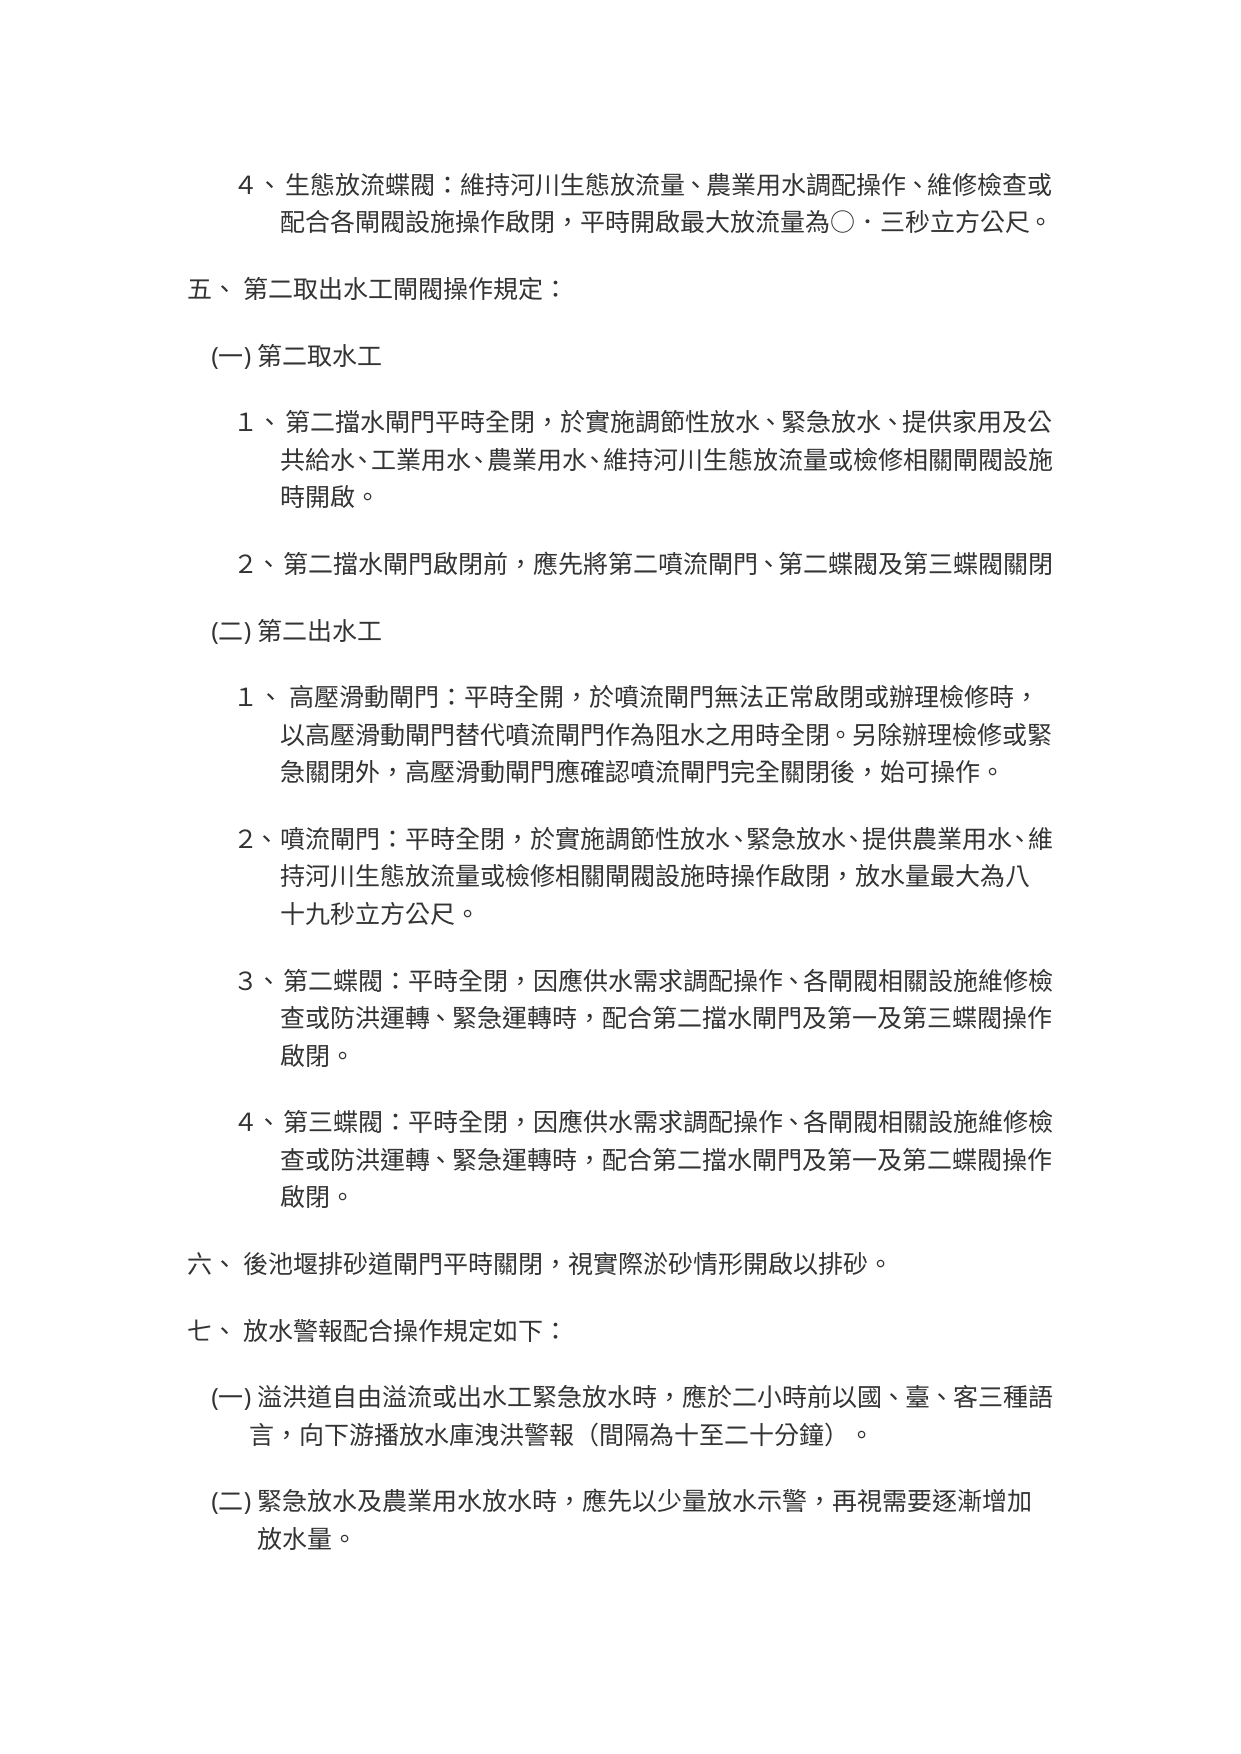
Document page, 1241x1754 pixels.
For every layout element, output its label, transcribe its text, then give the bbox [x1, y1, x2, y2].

text ２、 噴流閘門：平時全閉，於實施調節性放水、緊急放水、提供農業用水、維持河川生態放流量或檢修相關閘閥設施時操作啟閉，放水量最大為八十九秒立方公尺。 [234, 819, 1053, 931]
text １、 高壓滑動閘門：平時全開，於噴流閘門無法正常啟閉或辦理檢修時，以高壓滑動閘門替代噴流閘門作為阻水之用時全閉。另除辦理檢修或緊急關閉外，高壓滑動閘門應確認噴流閘門完全關閉後，始可操作。 [234, 677, 1053, 789]
text 五、 第二取出水工閘閥操作規定： [187, 269, 1053, 306]
text １、 第二擋水閘門平時全閉，於實施調節性放水、緊急放水、提供家用及公共給水、工業用水、農業用水、維持河川生態放流量或檢修相關閘閥設施時開啟。 [234, 402, 1053, 514]
text (一) 第二取水工 [211, 335, 1053, 373]
text ４、 生態放流蝶閥：維持河川生態放流量、農業用水調配操作、維修檢查或配合各閘閥設施操作啟閉，平時開啟最大放流量為○．三秒立方公尺。 [234, 164, 1053, 239]
text (二) 緊急放水及農業用水放水時，應先以少量放水示警，再視需要逐漸增加放水量。 [211, 1481, 1053, 1556]
text (二) 第二出水工 [211, 610, 1053, 648]
text ４、 第三蝶閥：平時全閉，因應供水需求調配操作、各閘閥相關設施維修檢查或防洪運轉、緊急運轉時，配合第二擋水閘門及第一及第二蝶閥操作啟閉。 [234, 1102, 1053, 1214]
text ３、 第二蝶閥：平時全閉，因應供水需求調配操作、各閘閥相關設施維修檢查或防洪運轉、緊急運轉時，配合第二擋水閘門及第一及第三蝶閥操作啟閉。 [234, 960, 1053, 1073]
text (一) 溢洪道自由溢流或出水工緊急放水時，應於二小時前以國、臺、客三種語言，向下游播放水庫洩洪警報（間隔為十至二十分鐘）。 [211, 1377, 1053, 1452]
text ２、 第二擋水閘門啟閉前，應先將第二噴流閘門、第二蝶閥及第三蝶閥關閉。 [234, 544, 1053, 581]
text 六、 後池堰排砂道閘門平時關閉，視實際淤砂情形開啟以排砂。 [187, 1244, 1053, 1281]
text 七、 放水警報配合操作規定如下： [187, 1310, 1053, 1348]
